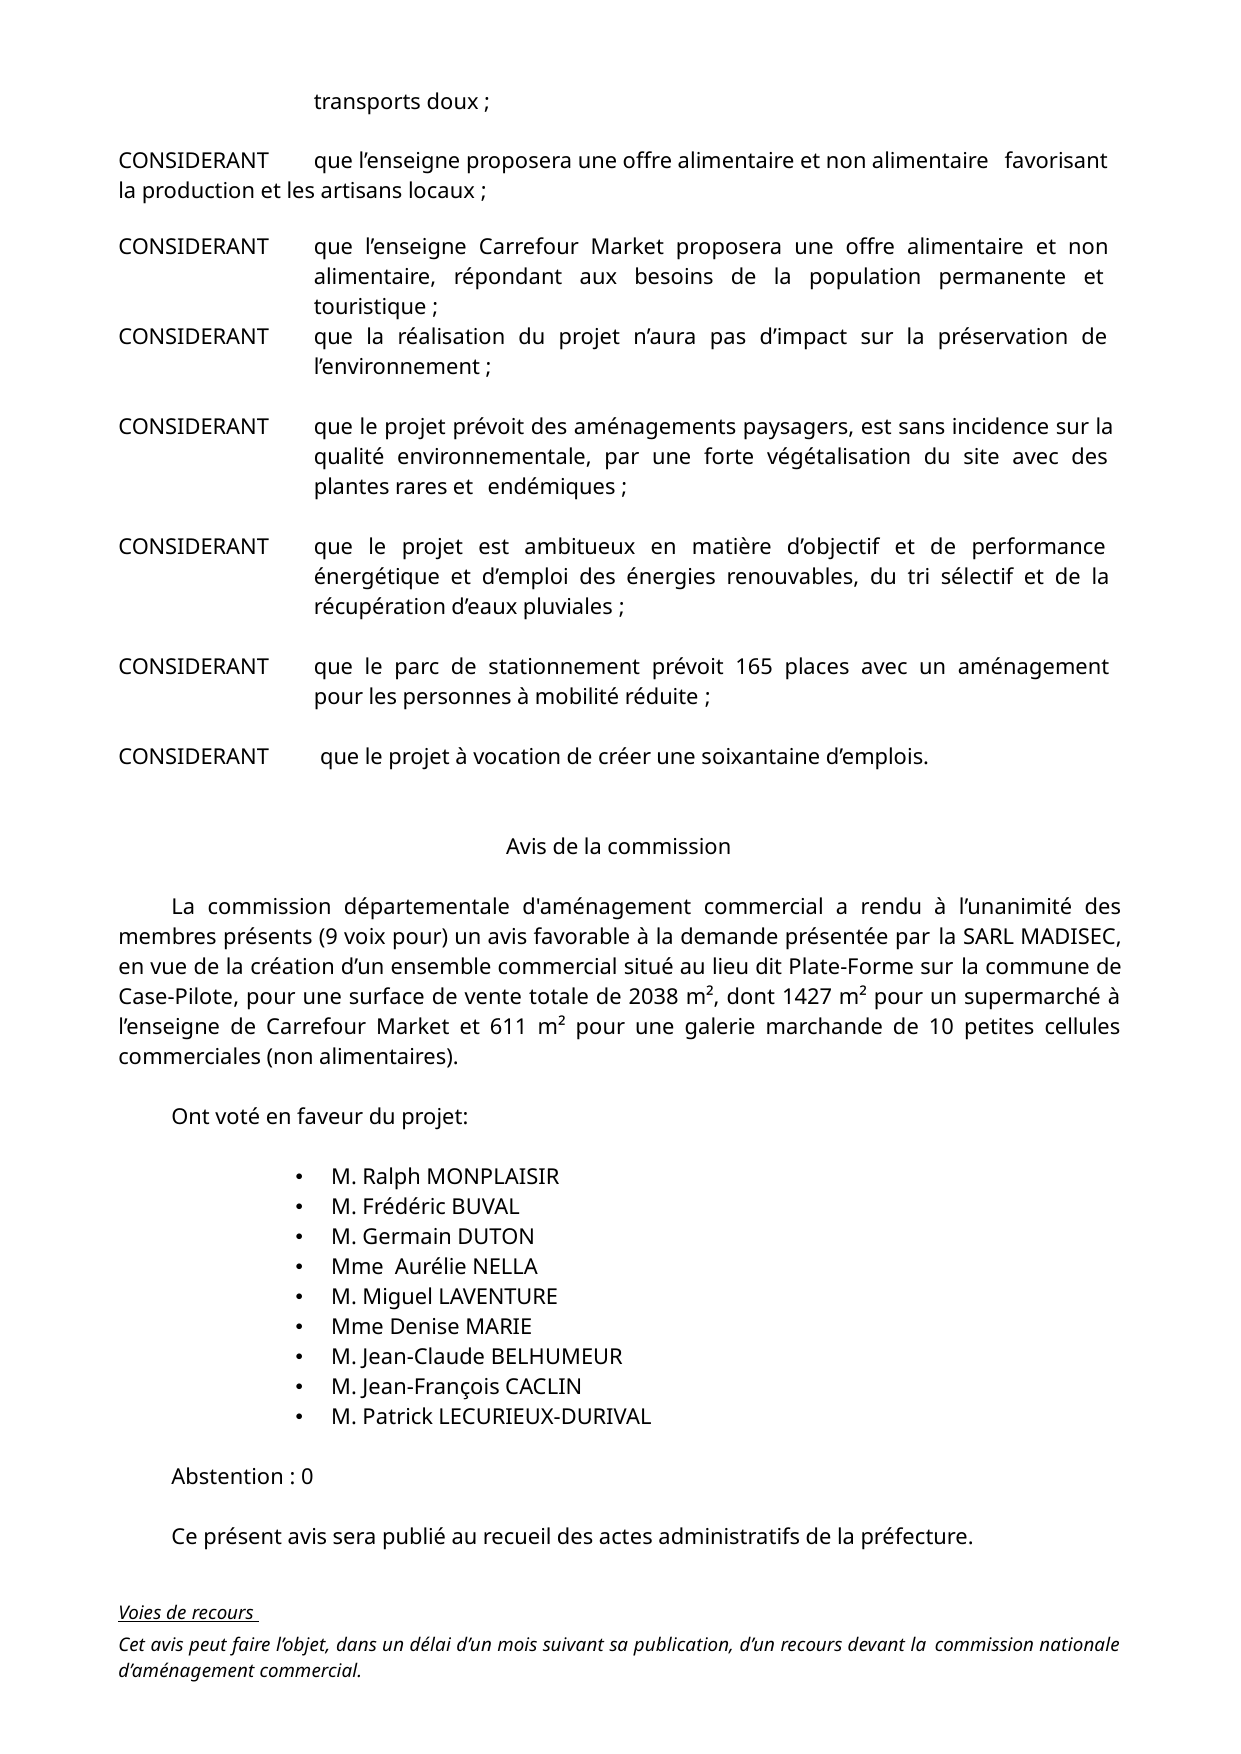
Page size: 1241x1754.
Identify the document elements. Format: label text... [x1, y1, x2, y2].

text Avis de la commission [115, 831, 1122, 861]
text Abstention : 0 [118, 1461, 1122, 1491]
text CONSIDERANT que le projet prévoit des aménagements paysagers, est sans incidence sur la qualité environnementale, par une forte végétalisation du site avec des plantes rares et endémiques ; [118, 411, 1122, 501]
text CONSIDERANT que le projet à vocation de créer une soixantaine d’emplois. [118, 741, 1122, 771]
text CONSIDERANT que l’enseigne proposera une offre alimentaire et non alimentaire favorisant la production et les artisans locaux ; [118, 144, 1122, 204]
text CONSIDERANT que le projet est ambitueux en matière d’objectif et de performance énergétique et d’emploi des énergies renouvables, du tri sélectif et de la récupération d’eaux pluviales ; [118, 531, 1122, 621]
text La commission départementale d'aménagement commercial a rendu à l’unanimité des membres présents (9 voix pour) un avis favorable à la demande présentée par la SARL MADISEC, en vue de la création d’un ensemble commercial situé au lieu dit Plate-Forme sur la commune de Case-Pilote, pour une surface de vente totale de 2038 m², dont 1427 m² pour un supermarché à l’enseigne de Carrefour Market et 611 m² pour une galerie marchande de 10 petites cellules commerciales (non alimentaires). [118, 891, 1122, 1071]
text Ont voté en faveur du projet: [118, 1101, 1122, 1131]
text CONSIDERANT que la réalisation du projet n’aura pas d’impact sur la préservation de l’environnement ; [118, 321, 1122, 381]
list Mme Aurélie NELLA [295, 1251, 1122, 1281]
list Mme Denise MARIE [295, 1311, 1122, 1341]
text Ce présent avis sera publié au recueil des actes administratifs de la préfecture. [118, 1521, 1122, 1551]
list M. Ralph MONPLAISIR [295, 1161, 1122, 1191]
text transports doux ; [118, 86, 1122, 116]
list M. Jean-Claude BELHUMEUR [295, 1341, 1122, 1371]
text CONSIDERANT que le parc de stationnement prévoit 165 places avec un aménagement pour les personnes à mobilité réduite ; [118, 651, 1122, 711]
text CONSIDERANT que l’enseigne Carrefour Market proposera une offre alimentaire et non alimentaire, répondant aux besoins de la population permanente et touristique ; [118, 231, 1122, 321]
list M. Frédéric BUVAL [295, 1191, 1122, 1221]
list M. Jean-François CACLIN [295, 1371, 1122, 1401]
list M. Patrick LECURIEUX-DURIVAL [295, 1401, 1122, 1431]
list M. Miguel LAVENTURE [295, 1281, 1122, 1311]
list M. Germain DUTON [295, 1221, 1122, 1251]
